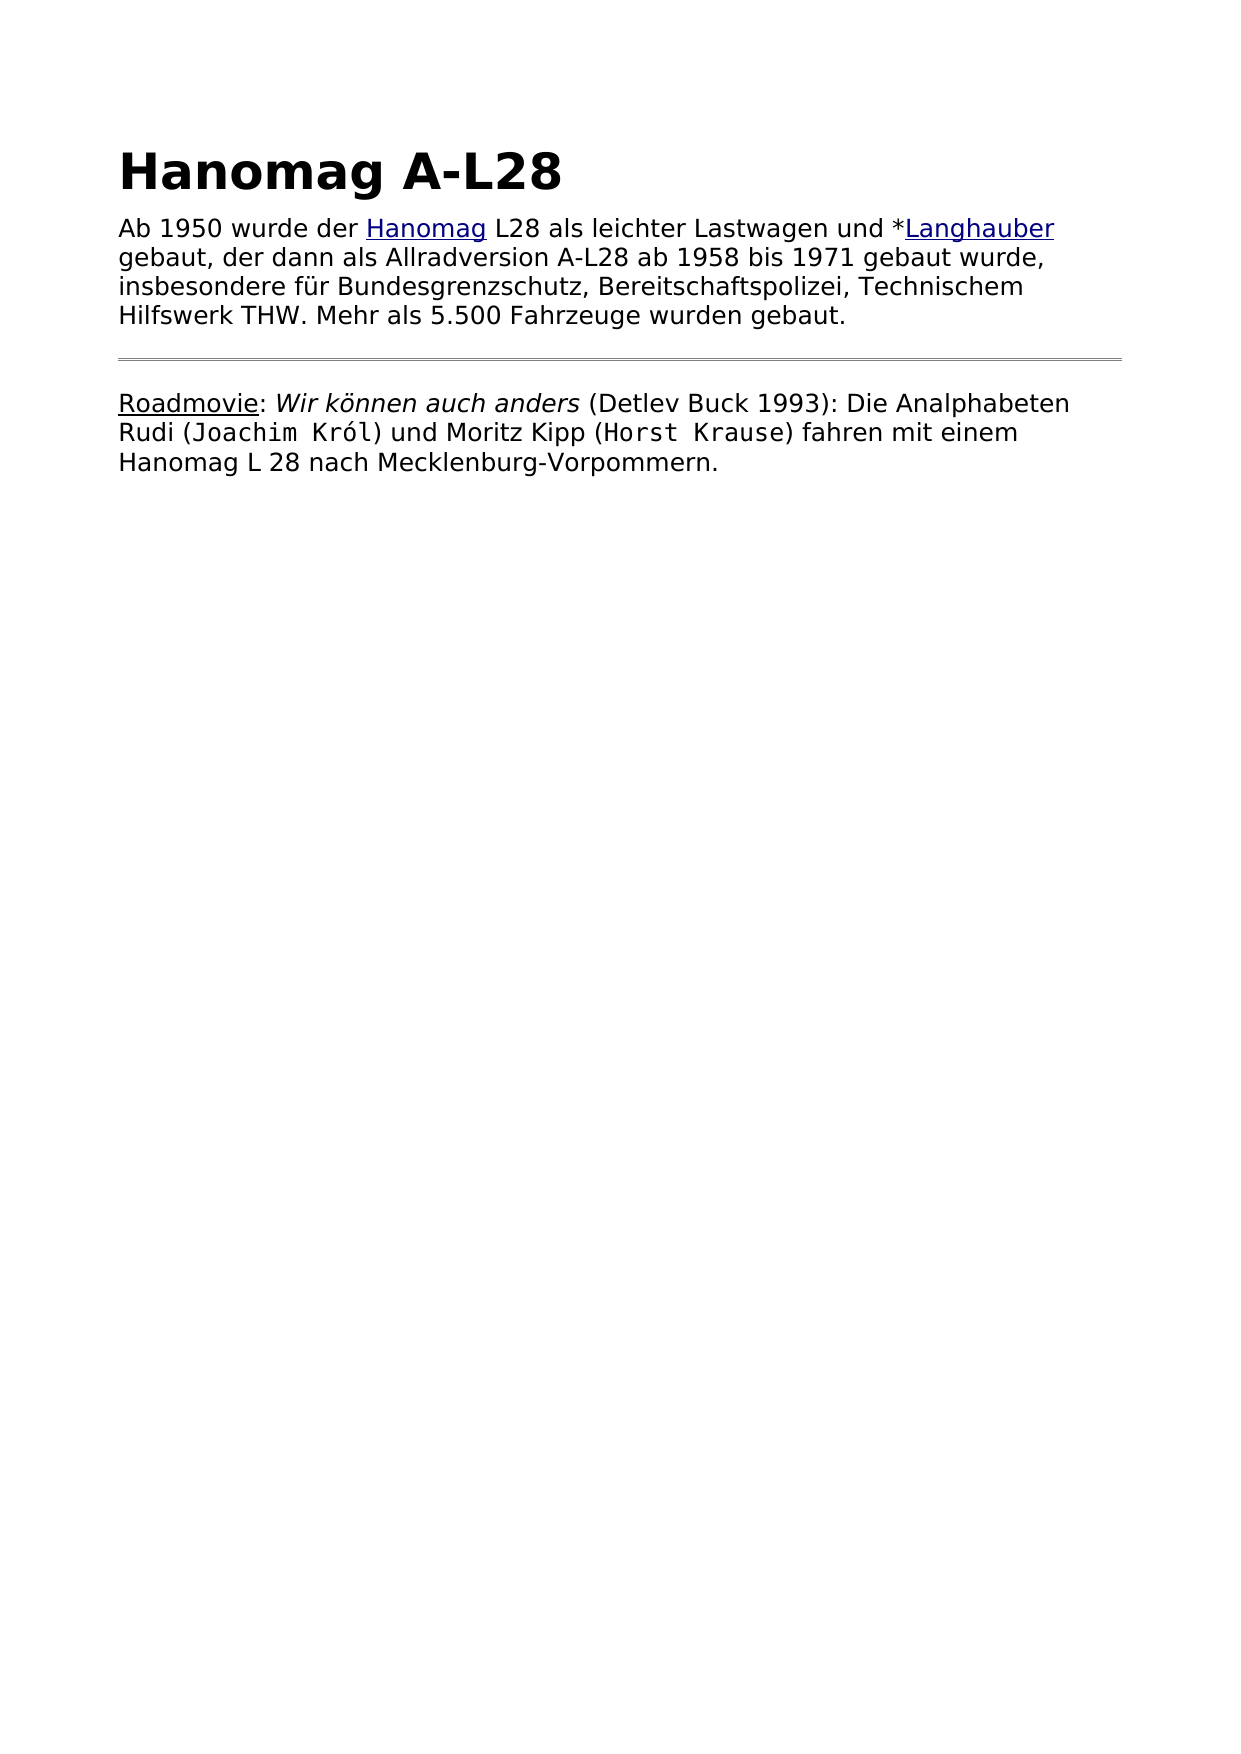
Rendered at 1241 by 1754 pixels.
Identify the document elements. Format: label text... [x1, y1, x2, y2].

text Ab 1950 wurde der Hanomag L28 als leichter Lastwagen und *Langhauber gebaut, der dann als Allradversion A-L28 ab 1958 bis 1971 gebaut wurde, insbesondere für Bundesgrenzschutz, Bereitschaftspolizei, Technischem Hilfswerk THW. Mehr als 5.500 Fahrzeuge wurden gebaut. [118, 214, 1122, 331]
text Roadmovie: Wir können auch anders (Detlev Buck 1993): Die Analphabeten Rudi (Joachim Król) und Moritz Kipp (Horst Krause) fahren mit einem Hanomag L 28 nach Mecklenburg-Vorpommern. [118, 389, 1122, 477]
subtitle Hanomag A-L28 [118, 143, 1122, 201]
